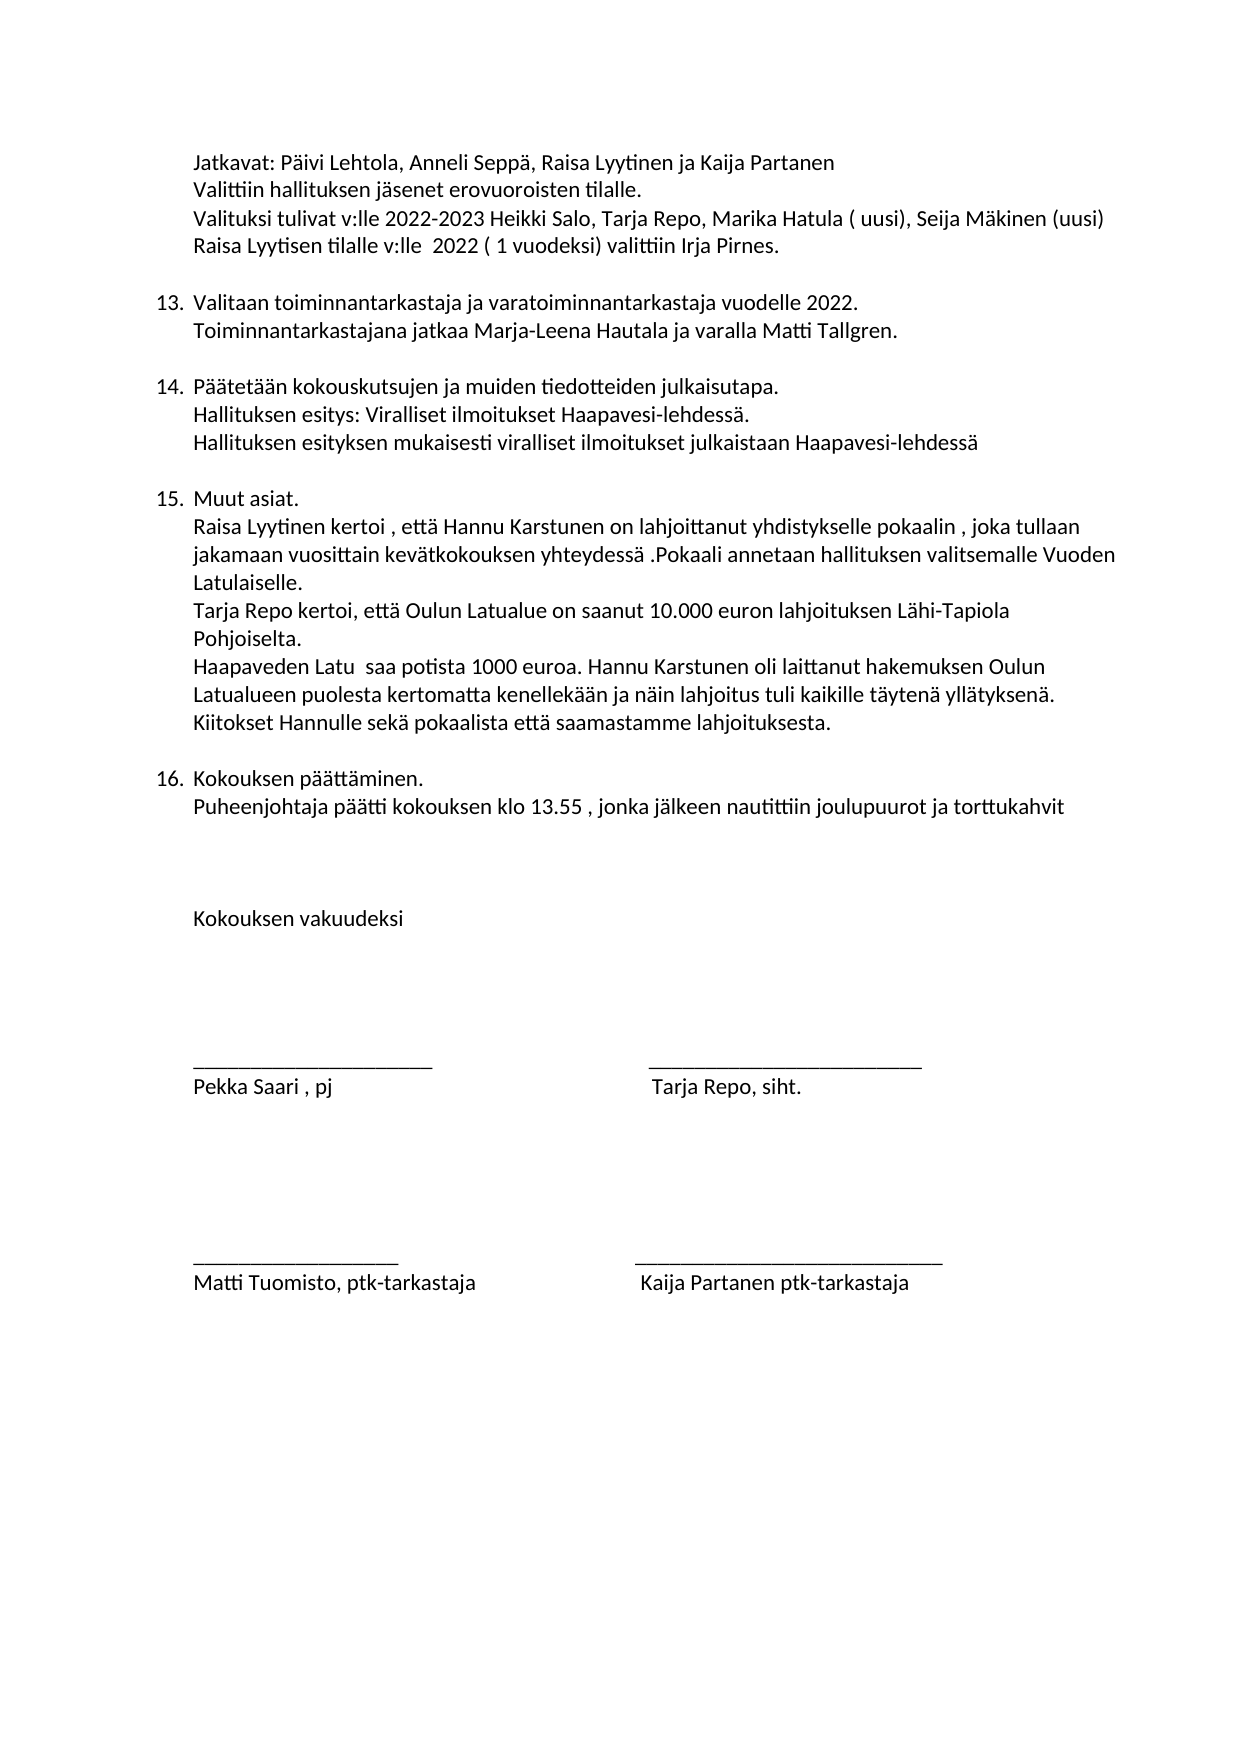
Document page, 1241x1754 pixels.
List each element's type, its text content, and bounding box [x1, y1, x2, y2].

list Kokouksen päättäminen. [156, 764, 1122, 792]
list Kiitokset Hannulle sekä pokaalista että saamastamme lahjoituksesta. [193, 708, 1122, 736]
text __________________ ___________________________ [193, 1240, 1122, 1268]
list Raisa Lyytisen tilalle v:lle 2022 ( 1 vuodeksi) valittiin Irja Pirnes. [193, 232, 1122, 260]
list Hallituksen esitys: Viralliset ilmoitukset Haapavesi-lehdessä. [193, 400, 1122, 428]
text Toiminnantarkastajana jatkaa Marja-Leena Hautala ja varalla Matti Tallgren. [193, 316, 1122, 344]
list Valituksi tulivat v:lle 2022-2023 Heikki Salo, Tarja Repo, Marika Hatula ( uusi), Seija Mäkinen (uusi) [193, 204, 1122, 232]
list Raisa Lyytinen kertoi , että Hannu Karstunen on lahjoittanut yhdistykselle pokaalin , joka tullaan jakamaan vuosittain kevätkokouksen yhteydessä .Pokaali annetaan hallituksen valitsemalle Vuoden Latulaiselle. [193, 512, 1122, 596]
text Puheenjohtaja päätti kokouksen klo 13.55 , jonka jälkeen nautittiin joulupuurot ja torttukahvit [193, 792, 1122, 820]
list Päätetään kokouskutsujen ja muiden tiedotteiden julkaisutapa. [156, 372, 1122, 400]
list Tarja Repo kertoi, että Oulun Latualue on saanut 10.000 euron lahjoituksen Lähi-Tapiola Pohjoiselta. [193, 596, 1122, 652]
list Jatkavat: Päivi Lehtola, Anneli Seppä, Raisa Lyytinen ja Kaija Partanen [193, 148, 1122, 176]
list Valittiin hallituksen jäsenet erovuoroisten tilalle. [193, 176, 1122, 204]
list Muut asiat. [156, 484, 1122, 512]
text _____________________ ________________________ [193, 1044, 1122, 1072]
list Haapaveden Latu saa potista 1000 euroa. Hannu Karstunen oli laittanut hakemuksen Oulun Latualueen puolesta kertomatta kenellekään ja näin lahjoitus tuli kaikille täytenä yllätyksenä. [193, 652, 1122, 708]
list Hallituksen esityksen mukaisesti viralliset ilmoitukset julkaistaan Haapavesi-lehdessä [193, 428, 1122, 456]
text Pekka Saari , pj Tarja Repo, siht. [193, 1072, 1122, 1100]
list Matti Tuomisto, ptk-tarkastaja Kaija Partanen ptk-tarkastaja [193, 1268, 1122, 1296]
text Kokouksen vakuudeksi [193, 904, 1122, 932]
list Valitaan toiminnantarkastaja ja varatoiminnantarkastaja vuodelle 2022. [156, 288, 1122, 316]
